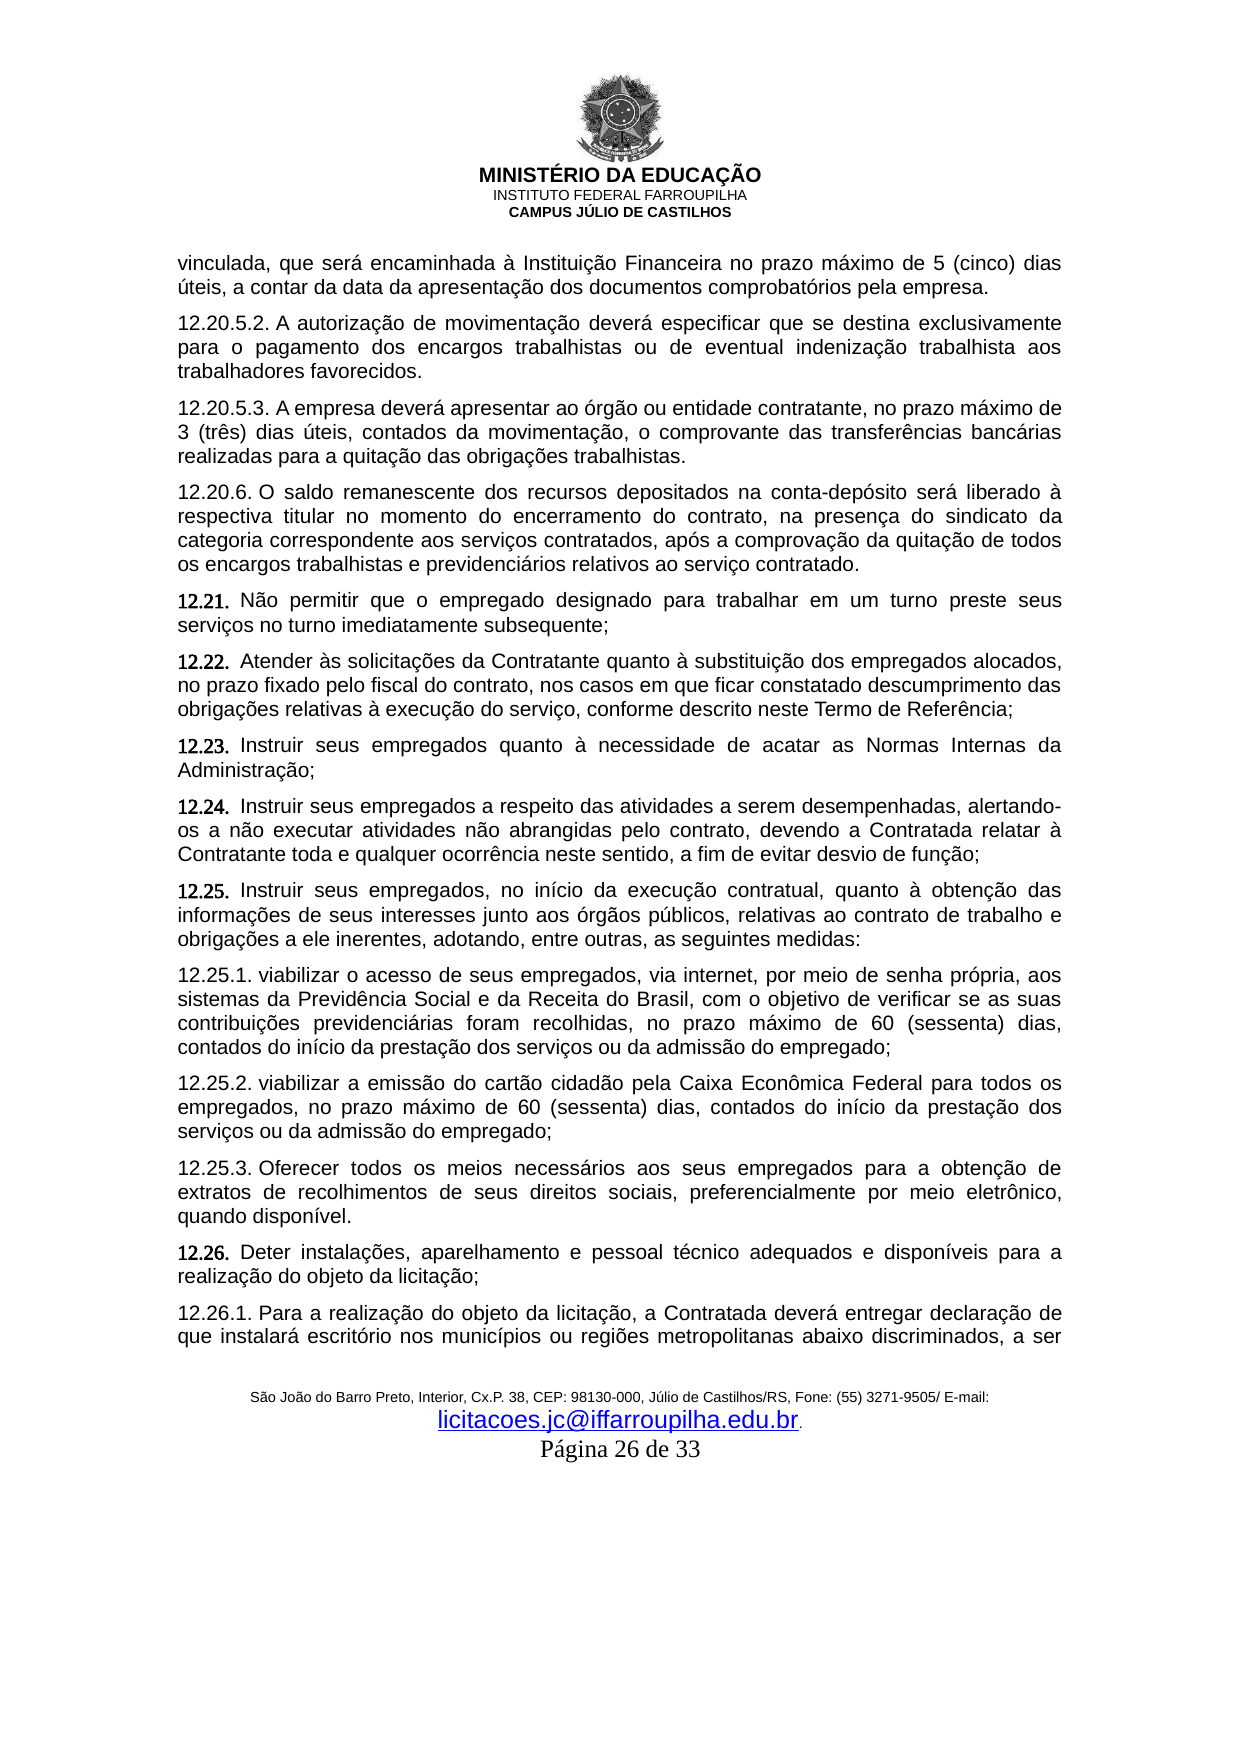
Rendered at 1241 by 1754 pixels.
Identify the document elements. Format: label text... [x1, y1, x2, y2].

list Não permitir que o empregado designado para trabalhar em um turno preste seus serviços no turno imediatamente subsequente; [177, 588, 1063, 636]
list vinculada, que será encaminhada à Instituição Financeira no prazo máximo de 5 (cinco) dias úteis, a contar da data da apresentação dos documentos comprobatórios pela empresa. [177, 251, 1063, 299]
list O saldo remanescente dos recursos depositados na conta-depósito será liberado à respectiva titular no momento do encerramento do contrato, na presença do sindicato da categoria correspondente aos serviços contratados, após a comprovação da quitação de todos os encargos trabalhistas e previdenciários relativos ao serviço contratado. [177, 480, 1063, 576]
list A empresa deverá apresentar ao órgão ou entidade contratante, no prazo máximo de 3 (três) dias úteis, contados da movimentação, o comprovante das transferências bancárias realizadas para a quitação das obrigações trabalhistas. [177, 396, 1063, 467]
list Deter instalações, aparelhamento e pessoal técnico adequados e disponíveis para a realização do objeto da licitação; [177, 1240, 1063, 1288]
list A autorização de movimentação deverá especificar que se destina exclusivamente para o pagamento dos encargos trabalhistas ou de eventual indenização trabalhista aos trabalhadores favorecidos. [177, 311, 1063, 383]
list Instruir seus empregados, no início da execução contratual, quanto à obtenção das informações de seus interesses junto aos órgãos públicos, relativas ao contrato de trabalho e obrigações a ele inerentes, adotando, entre outras, as seguintes medidas: [177, 878, 1063, 950]
list Instruir seus empregados a respeito das atividades a serem desempenhadas, alertando-os a não executar atividades não abrangidas pelo contrato, devendo a Contratada relatar à Contratante toda e qualquer ocorrência neste sentido, a fim de evitar desvio de função; [177, 794, 1063, 866]
list viabilizar o acesso de seus empregados, via internet, por meio de senha própria, aos sistemas da Previdência Social e da Receita do Brasil, com o objetivo de verificar se as suas contribuições previdenciárias foram recolhidas, no prazo máximo de 60 (sessenta) dias, contados do início da prestação dos serviços ou da admissão do empregado; [177, 963, 1063, 1059]
list Para a realização do objeto da licitação, a Contratada deverá entregar declaração de que instalará escritório nos municípios ou regiões metropolitanas abaixo discriminados, a ser [177, 1300, 1063, 1348]
list viabilizar a emissão do cartão cidadão pela Caixa Econômica Federal para todos os empregados, no prazo máximo de 60 (sessenta) dias, contados do início da prestação dos serviços ou da admissão do empregado; [177, 1071, 1063, 1143]
list Oferecer todos os meios necessários aos seus empregados para a obtenção de extratos de recolhimentos de seus direitos sociais, preferencialmente por meio eletrônico, quando disponível. [177, 1156, 1063, 1227]
list Instruir seus empregados quanto à necessidade de acatar as Normas Internas da Administração; [177, 733, 1063, 781]
list Atender às solicitações da Contratante quanto à substituição dos empregados alocados, no prazo fixado pelo fiscal do contrato, nos casos em que ficar constatado descumprimento das obrigações relativas à execução do serviço, conforme descrito neste Termo de Referência; [177, 649, 1063, 721]
